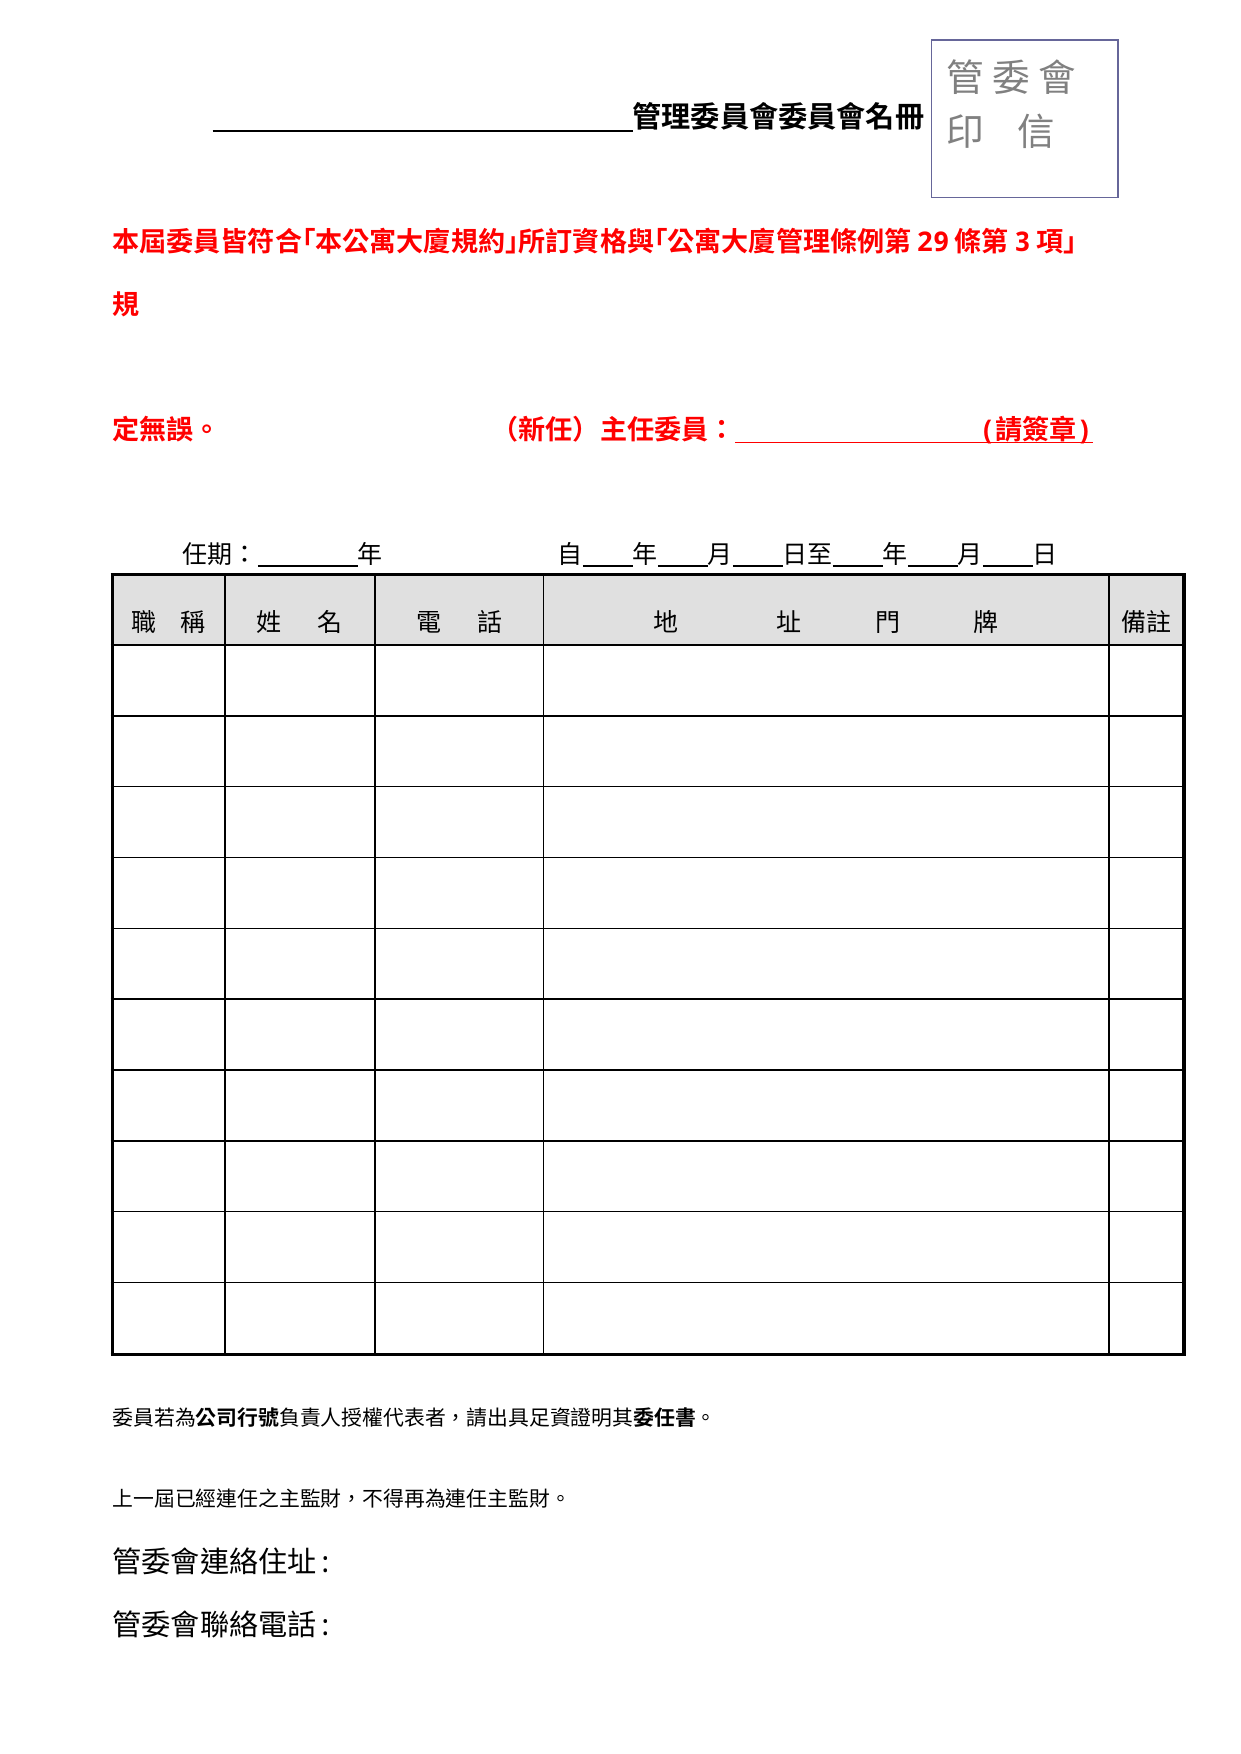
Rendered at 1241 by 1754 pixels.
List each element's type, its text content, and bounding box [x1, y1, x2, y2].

table_cell [226, 717, 374, 786]
text 委員若為公司行號負責人授權代表者，請出具足資證明其委任書。 [112, 1374, 1011, 1437]
table_cell [376, 646, 543, 715]
text 管委會聯絡電話: [112, 1581, 1128, 1643]
text 任期： 年 自 年 月 日至 年 月 日 [112, 511, 1128, 573]
table_cell [226, 858, 374, 927]
table_cell [544, 858, 1108, 927]
table_cell [1110, 717, 1182, 786]
table_cell [226, 1283, 374, 1352]
table_header 電 話 [376, 576, 543, 644]
table_cell [376, 787, 543, 857]
table_cell [544, 1071, 1108, 1140]
table_header 備註 [1110, 576, 1182, 644]
table_header 職 稱 [114, 576, 224, 644]
table_cell [1110, 646, 1182, 715]
table_cell [544, 717, 1108, 786]
table_cell [544, 646, 1108, 715]
table_cell [1110, 1212, 1182, 1282]
table_cell [544, 787, 1108, 857]
table_cell [226, 787, 374, 857]
table_cell [1110, 1283, 1182, 1352]
table_cell [114, 929, 224, 998]
table_cell [226, 1142, 374, 1211]
table_cell [226, 1000, 374, 1069]
table_cell [376, 1071, 543, 1140]
table_cell [544, 1142, 1108, 1211]
table_cell [114, 858, 224, 927]
table_cell [544, 929, 1108, 998]
table_cell [226, 929, 374, 998]
table_cell [1110, 1142, 1182, 1211]
table_cell [226, 1071, 374, 1140]
table_cell [114, 1000, 224, 1069]
table_cell [376, 1000, 543, 1069]
table_cell [114, 717, 224, 786]
table_cell [114, 1142, 224, 1211]
table_cell [544, 1212, 1108, 1282]
table_cell [114, 1283, 224, 1352]
table_cell [1110, 858, 1182, 927]
table_cell [376, 1283, 543, 1352]
table_cell [376, 1142, 543, 1211]
text 定無誤。 （新任）主任委員： (請簽章) [112, 386, 1099, 448]
table_cell [114, 787, 224, 857]
table_cell [544, 1283, 1108, 1352]
table_cell [226, 1212, 374, 1282]
table_cell [544, 1000, 1108, 1069]
table_cell [1110, 1071, 1182, 1140]
text 管委會連絡住址: [112, 1518, 1128, 1581]
text [1119, 73, 1128, 136]
table_cell [1110, 929, 1182, 998]
table_header 地 址 門 牌 [544, 576, 1108, 644]
table_cell [376, 1212, 543, 1282]
table_cell [376, 858, 543, 927]
table_cell [114, 1212, 224, 1282]
table_cell [114, 1071, 224, 1140]
table_cell [1110, 787, 1182, 857]
table_cell [376, 717, 543, 786]
text 管理委員會委員會名冊 [112, 73, 931, 136]
table_cell [376, 929, 543, 998]
text 本屆委員皆符合｢本公寓大廈規約｣所訂資格與｢公寓大廈管理條例第29條第3項｣規 [112, 198, 1099, 323]
table_header 姓 名 [226, 576, 374, 644]
table_cell [226, 646, 374, 715]
table_cell [1110, 1000, 1182, 1069]
text 上一屆已經連任之主監財，不得再為連任主監財。 [112, 1456, 1011, 1518]
table_cell [114, 646, 224, 715]
